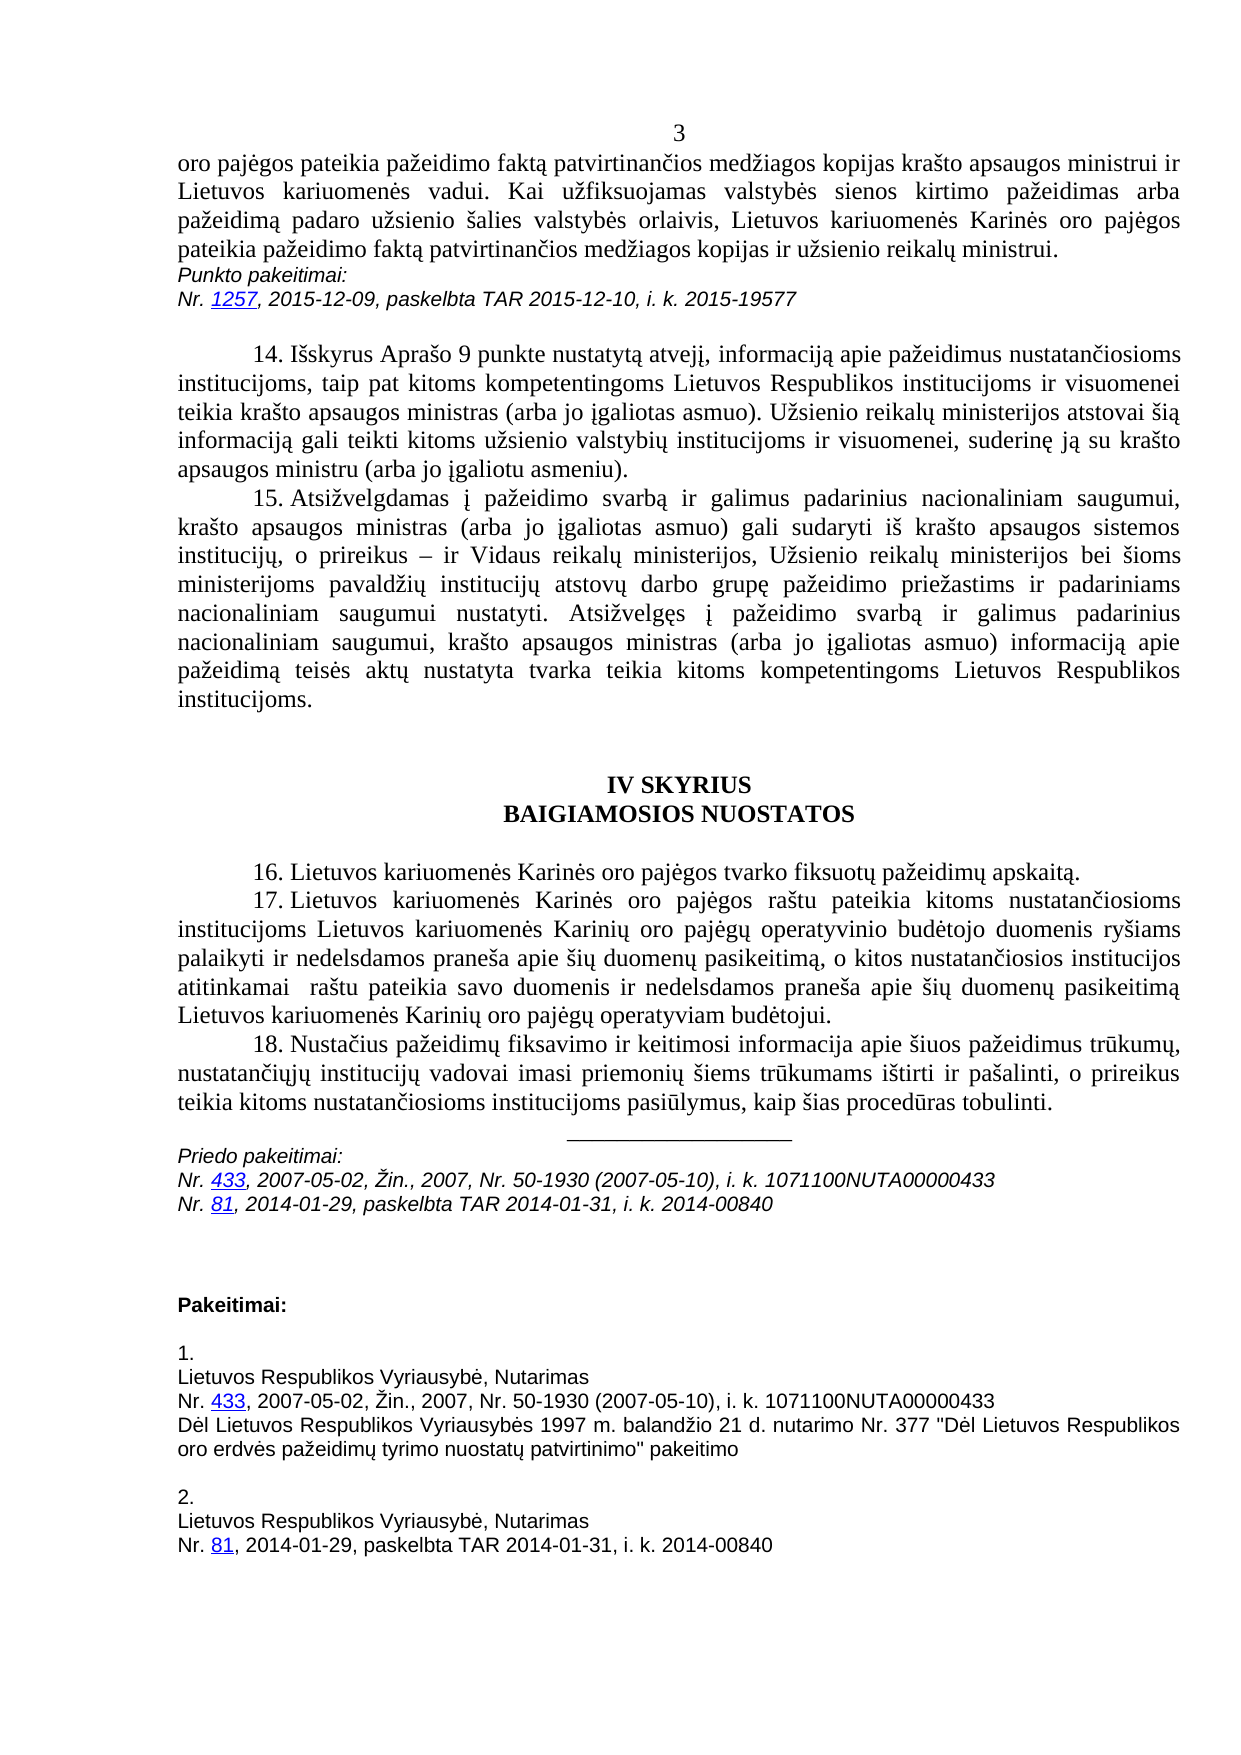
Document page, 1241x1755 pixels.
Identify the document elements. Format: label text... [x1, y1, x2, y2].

text 17. Lietuvos kariuomenės Karinės oro pajėgos raštu pateikia kitoms nustatančiosioms institucijoms Lietuvos kariuomenės Karinių oro pajėgų operatyvinio budėtojo duomenis ryšiams palaikyti ir nedelsdamos praneša apie šių duomenų pasikeitimą, o kitos nustatančiosios institucijos atitinkamai raštu pateikia savo duomenis ir nedelsdamos praneša apie šių duomenų pasikeitimą Lietuvos kariuomenės Karinių oro pajėgų operatyviam budėtojui. [177, 886, 1181, 1029]
text 15. Atsižvelgdamas į pažeidimo svarbą ir galimus padarinius nacionaliniam saugumui, krašto apsaugos ministras (arba jo įgaliotas asmuo) gali sudaryti iš krašto apsaugos sistemos institucijų, o prireikus – ir Vidaus reikalų ministerijos, Užsienio reikalų ministerijos bei šioms ministerijoms pavaldžių institucijų atstovų darbo grupę pažeidimo priežastims ir padariniams nacionaliniam saugumui nustatyti. Atsižvelgęs į pažeidimo svarbą ir galimus padarinius nacionaliniam saugumui, krašto apsaugos ministras (arba jo įgaliotas asmuo) informaciją apie pažeidimą teisės aktų nustatyta tvarka teikia kitoms kompetentingoms Lietuvos Respublikos institucijoms. [177, 483, 1181, 713]
text Lietuvos Respublikos Vyriausybė, Nutarimas [177, 1508, 1181, 1532]
text Priedo pakeitimai: [177, 1144, 1181, 1168]
text Nr. 81, 2014-01-29, paskelbta TAR 2014-01-31, i. k. 2014-00840 [177, 1532, 1181, 1556]
text 18. Nustačius pažeidimų fiksavimo ir keitimosi informacija apie šiuos pažeidimus trūkumų, nustatančiųjų institucijų vadovai imasi priemonių šiems trūkumams ištirti ir pašalinti, o prireikus teikia kitoms nustatančiosioms institucijoms pasiūlymus, kaip šias procedūras tobulinti. [177, 1029, 1181, 1116]
text IV SKYRIUS [177, 771, 1181, 799]
text Nr. 81, 2014-01-29, paskelbta TAR 2014-01-31, i. k. 2014-00840 [177, 1192, 1181, 1216]
text Lietuvos Respublikos Vyriausybė, Nutarimas [177, 1365, 1181, 1389]
text Nr. 1257, 2015-12-09, paskelbta TAR 2015-12-10, i. k. 2015-19577 [177, 287, 1181, 311]
text Dėl Lietuvos Respublikos Vyriausybės 1997 m. balandžio 21 d. nutarimo Nr. 377 "Dėl Lietuvos Respublikos oro erdvės pažeidimų tyrimo nuostatų patvirtinimo" pakeitimo [177, 1413, 1181, 1461]
text oro pajėgos pateikia pažeidimo faktą patvirtinančios medžiagos kopijas krašto apsaugos ministrui ir Lietuvos kariuomenės vadui. Kai užfiksuojamas valstybės sienos kirtimo pažeidimas arba pažeidimą padaro užsienio šalies valstybės orlaivis, Lietuvos kariuomenės Karinės oro pajėgos pateikia pažeidimo faktą patvirtinančios medžiagos kopijas ir užsienio reikalų ministrui. [177, 148, 1181, 263]
text Punkto pakeitimai: [177, 263, 1181, 287]
text 14. Išskyrus Aprašo 9 punkte nustatytą atvejį, informaciją apie pažeidimus nustatančiosioms institucijoms, taip pat kitoms kompetentingoms Lietuvos Respublikos institucijoms ir visuomenei teikia krašto apsaugos ministras (arba jo įgaliotas asmuo). Užsienio reikalų ministerijos atstovai šią informaciją gali teikti kitoms užsienio valstybių institucijoms ir visuomenei, suderinę ją su krašto apsaugos ministru (arba jo įgaliotu asmeniu). [177, 339, 1181, 483]
text 1. [177, 1341, 1181, 1365]
text __________________ [177, 1116, 1181, 1144]
text Nr. 433, 2007-05-02, Žin., 2007, Nr. 50-1930 (2007-05-10), i. k. 1071100NUTA00000433 [177, 1389, 1181, 1413]
text Pakeitimai: [177, 1293, 1181, 1317]
text 2. [177, 1484, 1181, 1508]
text Nr. 433, 2007-05-02, Žin., 2007, Nr. 50-1930 (2007-05-10), i. k. 1071100NUTA00000433 [177, 1168, 1181, 1192]
text 16. Lietuvos kariuomenės Karinės oro pajėgos tvarko fiksuotų pažeidimų apskaitą. [177, 857, 1181, 886]
text BAIGIAMOSIOS NUOSTATOS [177, 799, 1181, 828]
